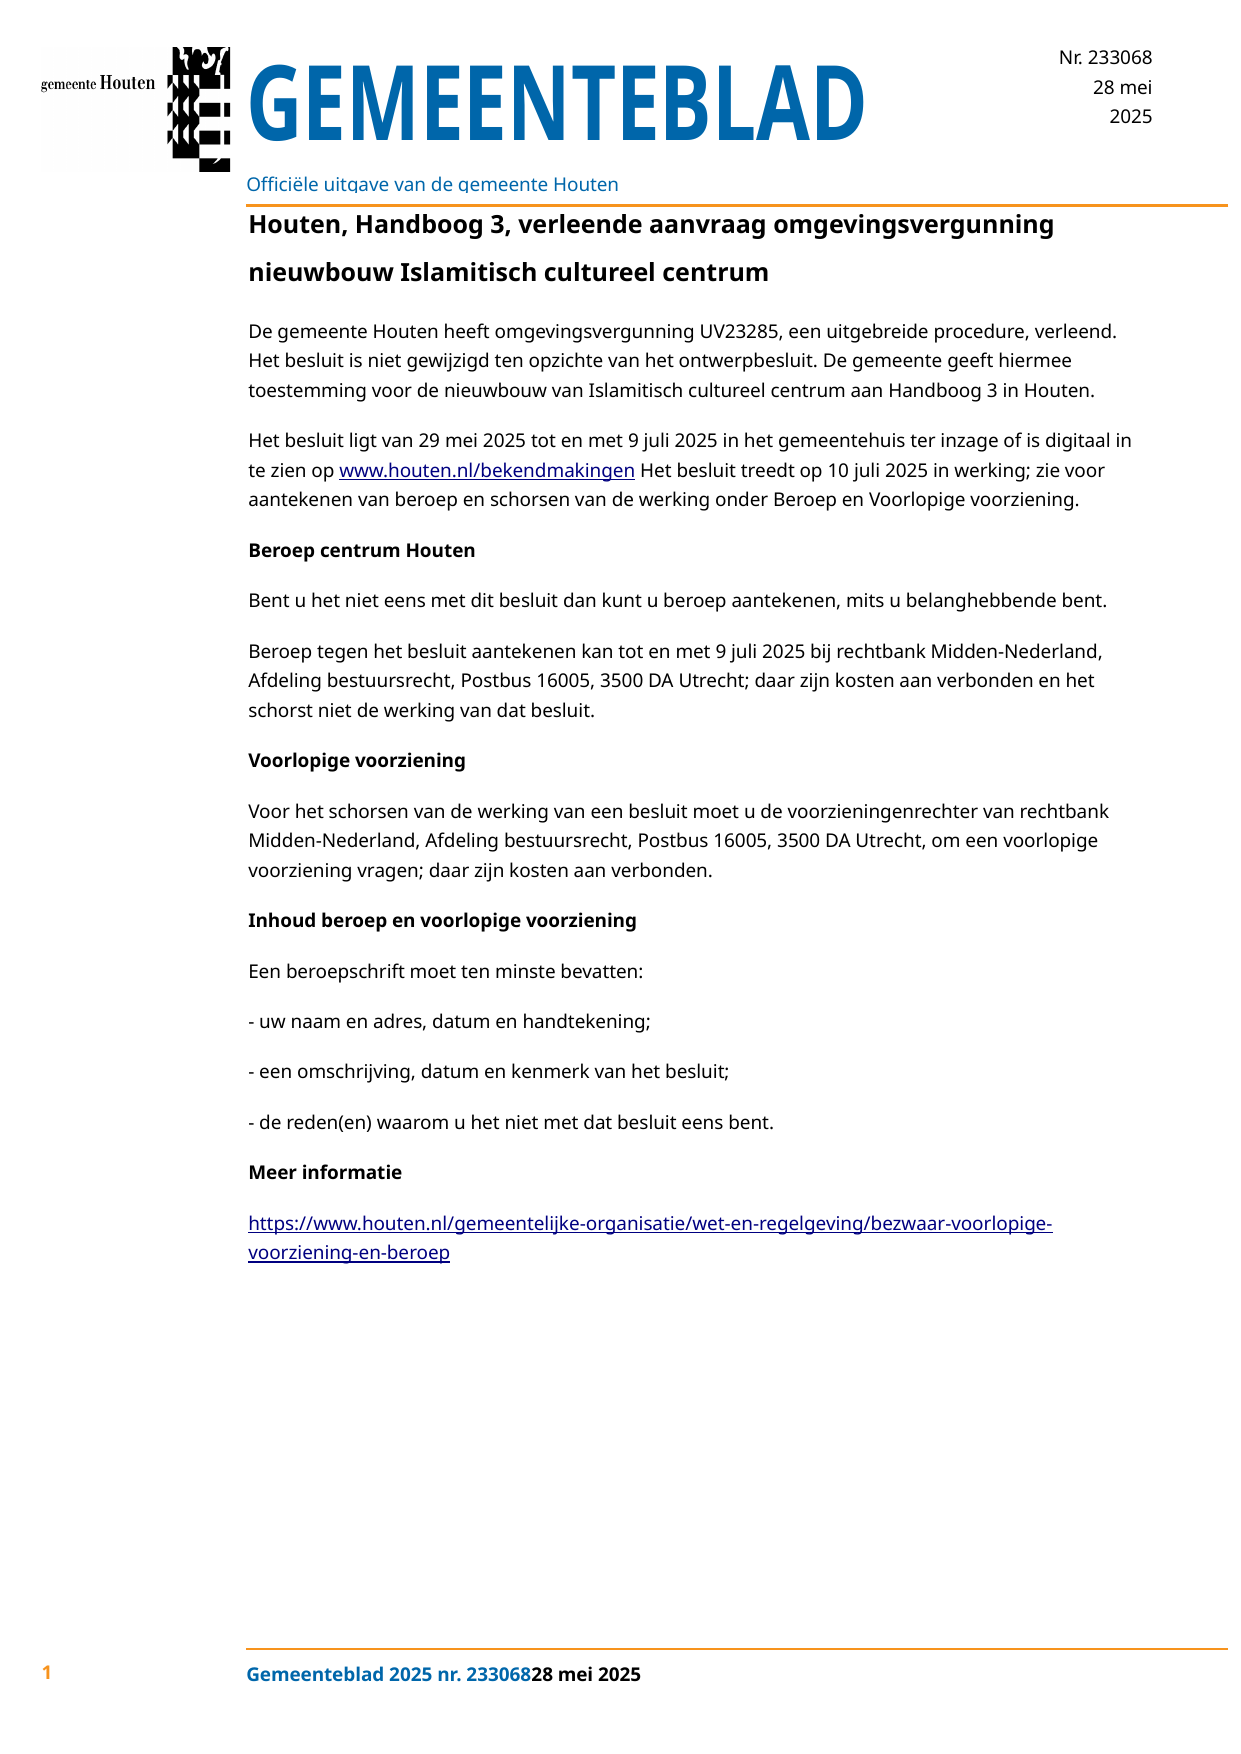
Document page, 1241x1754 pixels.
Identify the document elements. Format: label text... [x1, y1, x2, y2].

text Meer informatie [248, 1159, 1152, 1185]
text De gemeente Houten heeft omgevingsvergunning UV23285, een uitgebreide procedure, verleend. Het besluit is niet gewijzigd ten opzichte van het ontwerpbesluit. De gemeente geeft hiermee toestemming voor de nieuwbouw van Islamitisch cultureel centrum aan Handboog 3 in Houten. [248, 318, 1152, 403]
text Beroep centrum Houten [248, 537, 1152, 563]
text - uw naam en adres, datum en handtekening; [248, 1008, 1152, 1034]
text Voor het schorsen van de werking van een besluit moet u de voorzieningenrechter van rechtbank Midden-Nederland, Afdeling bestuursrecht, Postbus 16005, 3500 DA Utrecht, om een voorlopige voorziening vragen; daar zijn kosten aan verbonden. [248, 798, 1152, 883]
text Bent u het niet eens met dit besluit dan kunt u beroep aantekenen, mits u belanghebbende bent. [248, 587, 1152, 613]
text Inhoud beroep en voorlopige voorziening [248, 907, 1152, 933]
text https://www.houten.nl/gemeentelijke-organisatie/wet-en-regelgeving/bezwaar-voorlopige-voorziening-en-beroep [248, 1210, 1152, 1265]
text - de reden(en) waarom u het niet met dat besluit eens bent. [248, 1109, 1152, 1135]
text Een beroepschrift moet ten minste bevatten: [248, 958, 1152, 984]
text Beroep tegen het besluit aantekenen kan tot en met 9 juli 2025 bij rechtbank Midden-Nederland, Afdeling bestuursrecht, Postbus 16005, 3500 DA Utrecht; daar zijn kosten aan verbonden en het schorst niet de werking van dat besluit. [248, 638, 1152, 723]
picture [41, 47, 231, 172]
text Houten, Handboog 3, verleende aanvraag omgevingsvergunning nieuwbouw Islamitisch cultureel centrum [248, 207, 1152, 288]
text Het besluit ligt van 29 mei 2025 tot en met 9 juli 2025 in het gemeentehuis ter inzage of is digitaal in te zien op www.houten.nl/bekendmakingen Het besluit treedt op 10 juli 2025 in werking; zie voor aantekenen van beroep en schorsen van de werking onder Beroep en Voorlopige voorziening. [248, 427, 1152, 512]
text Voorlopige voorziening [248, 747, 1152, 773]
text - een omschrijving, datum en kenmerk van het besluit; [248, 1059, 1152, 1084]
